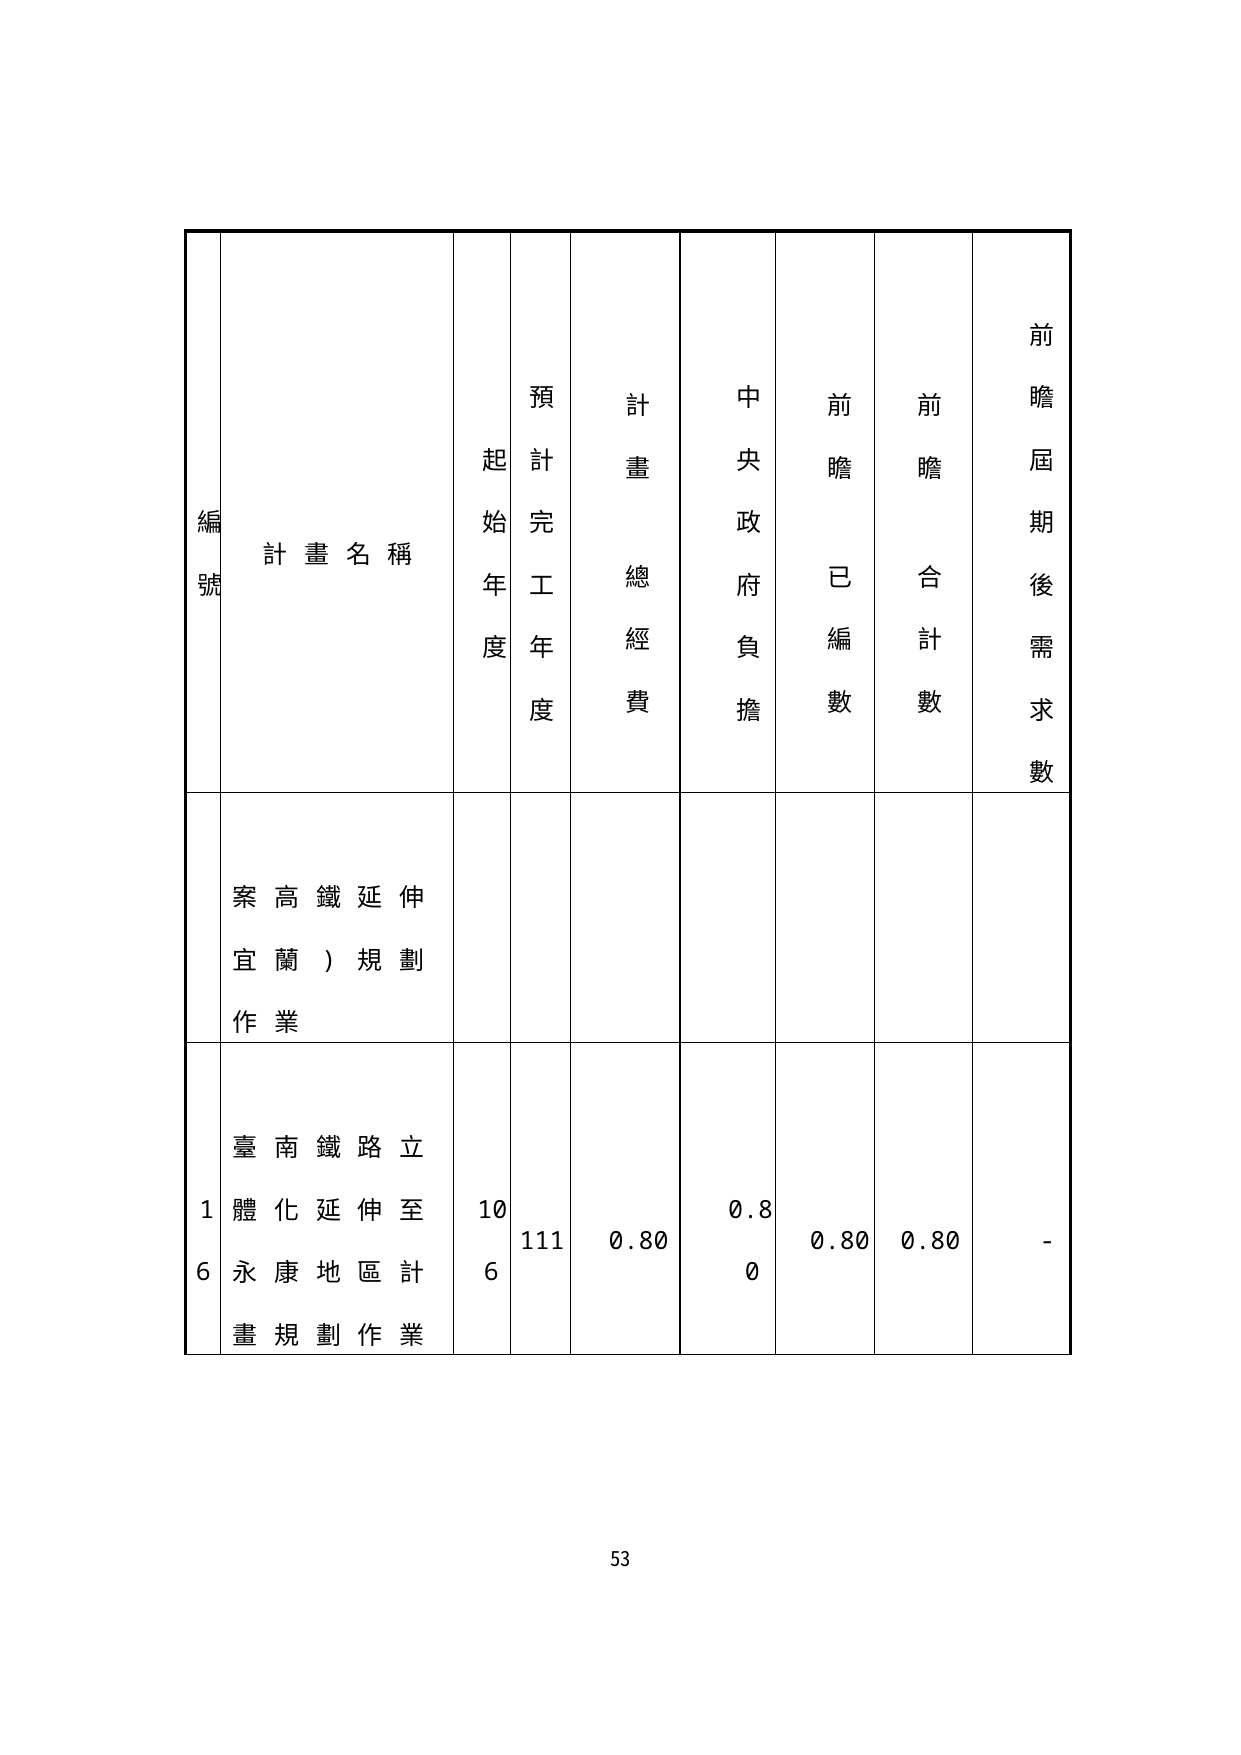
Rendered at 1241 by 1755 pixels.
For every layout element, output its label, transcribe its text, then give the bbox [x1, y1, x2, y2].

table_header 前瞻 已編數 [776, 233, 874, 792]
table_cell 0.80 [571, 1043, 679, 1354]
table_cell - [973, 1043, 1069, 1354]
table_cell [511, 793, 570, 1042]
table_header 前瞻屆期後需求數 [973, 233, 1069, 792]
table_header 中央政府負擔 [681, 233, 775, 792]
table_cell [973, 793, 1069, 1042]
table_cell 0.80 [681, 1043, 775, 1354]
table_cell [681, 793, 775, 1042]
table_header 計畫 總經費 [571, 233, 679, 792]
table_cell 106 [454, 1043, 510, 1354]
table_header 預計完工年度 [511, 233, 570, 792]
table_header 起始年度 [454, 233, 510, 792]
table_cell [875, 793, 972, 1042]
table_cell 臺南鐵路立體化延伸至永康地區計畫規劃作業 [221, 1043, 453, 1354]
table_cell 0.80 [776, 1043, 874, 1354]
table_cell [776, 793, 874, 1042]
table_cell 0.80 [875, 1043, 972, 1354]
table_cell [187, 793, 220, 1042]
table_cell [571, 793, 679, 1042]
table_cell 案高鐵延伸宜蘭)規劃作業 [221, 793, 453, 1042]
table_header 前瞻 合計數 [875, 233, 972, 792]
table_cell 16 [187, 1043, 220, 1354]
table_cell [454, 793, 510, 1042]
table_header 計畫名稱 [221, 233, 453, 792]
table_cell 111 [511, 1043, 570, 1354]
table_header 編號 [187, 233, 220, 792]
